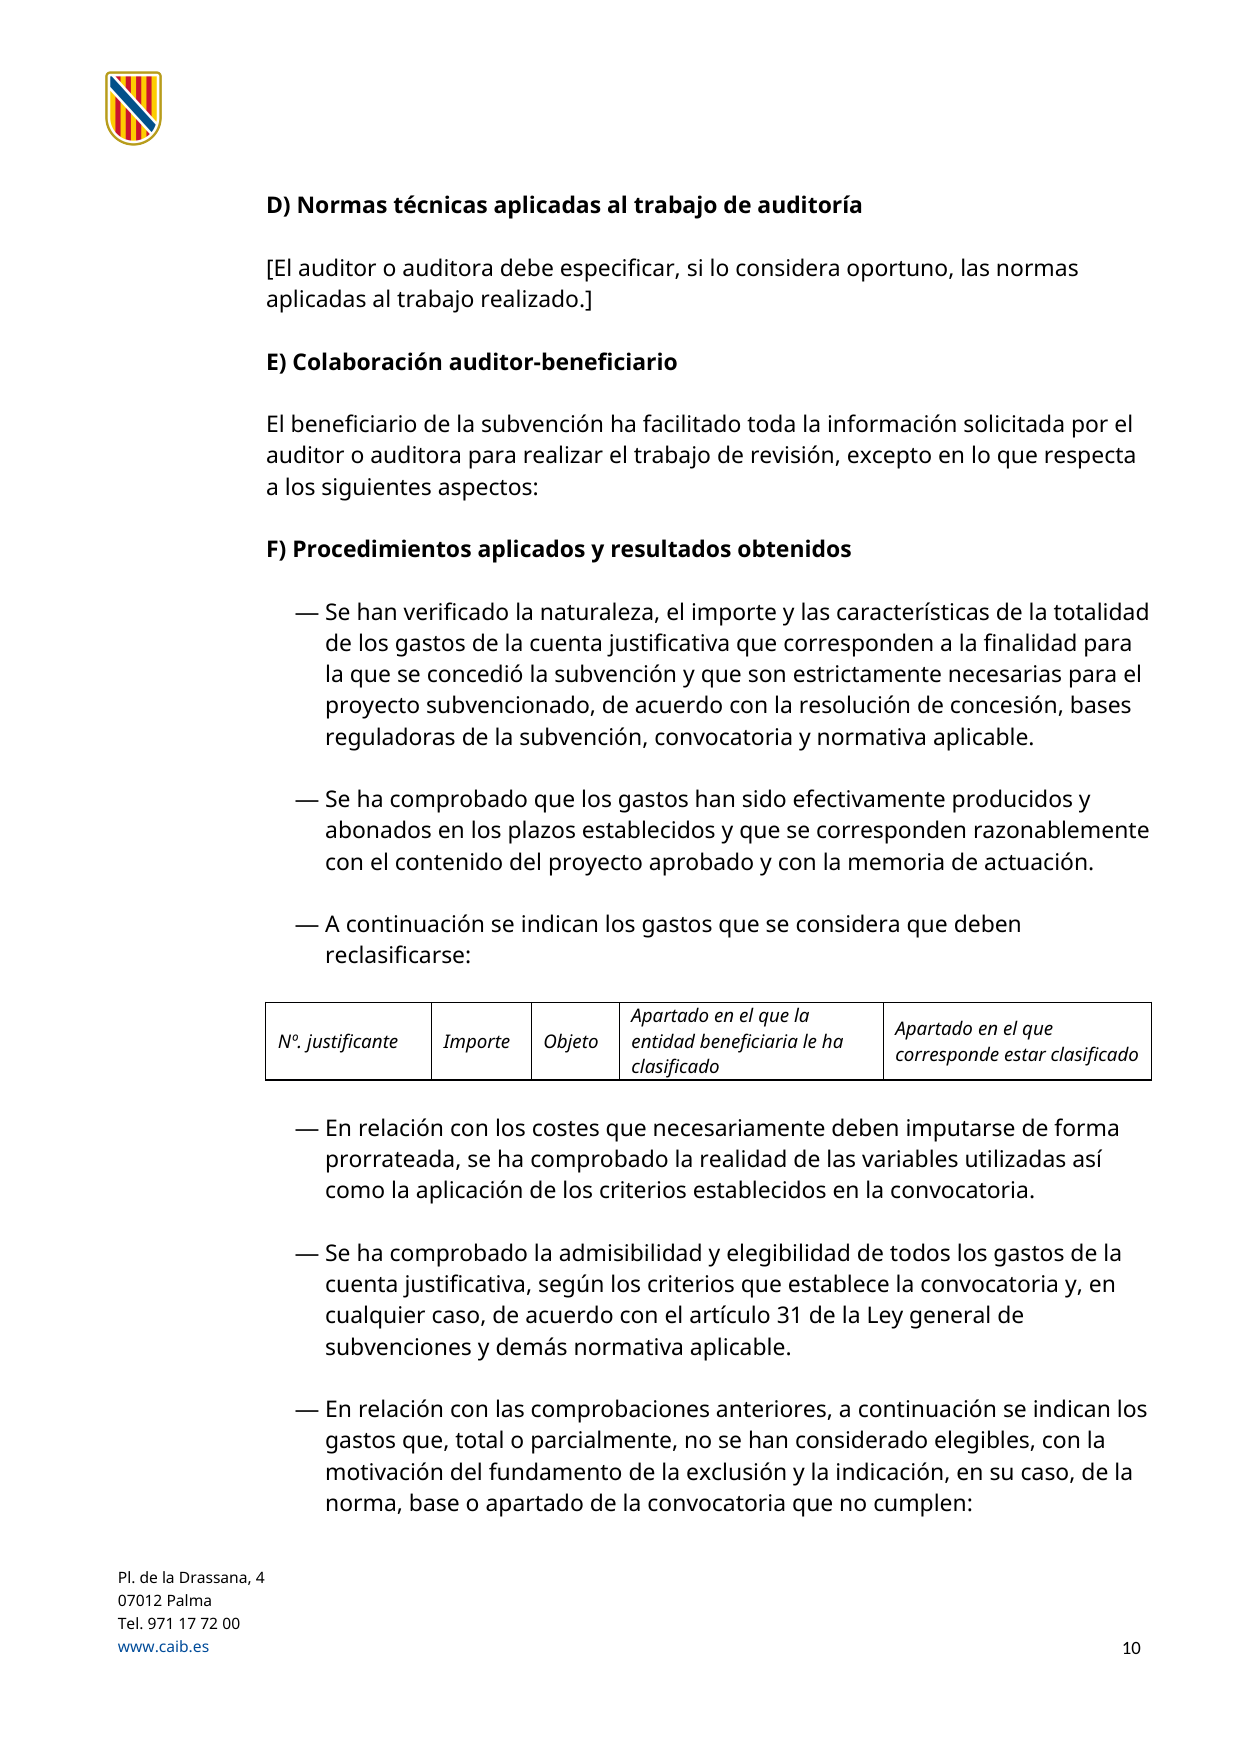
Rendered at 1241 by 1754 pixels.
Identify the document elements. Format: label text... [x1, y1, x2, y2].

text El beneficiario de la subvención ha facilitado toda la información solicitada por el auditor o auditora para realizar el trabajo de revisión, excepto en lo que respecta a los siguientes aspectos: [266, 408, 1152, 502]
table_header Apartado en el que corresponde estar clasificado [884, 1003, 1151, 1079]
list Se ha comprobado que los gastos han sido efectivamente producidos y abonados en los plazos establecidos y que se corresponden razonablemente con el contenido del proyecto aprobado y con la memoria de actuación. [295, 783, 1152, 877]
table_header Apartado en el que la entidad beneficiaria le ha clasificado [620, 1003, 883, 1079]
picture [87, 43, 180, 174]
text E) Colaboración auditor-beneficiario [266, 345, 1152, 377]
table_header Importe [432, 1003, 531, 1079]
list En relación con los costes que necesariamente deben imputarse de forma prorrateada, se ha comprobado la realidad de las variables utilizadas así como la aplicación de los criterios establecidos en la convocatoria. [295, 1112, 1152, 1206]
list En relación con las comprobaciones anteriores, a continuación se indican los gastos que, total o parcialmente, no se han considerado elegibles, con la motivación del fundamento de la exclusión y la indicación, en su caso, de la norma, base o apartado de la convocatoria que no cumplen: [295, 1393, 1152, 1518]
list Se ha comprobado la admisibilidad y elegibilidad de todos los gastos de la cuenta justificativa, según los criterios que establece la convocatoria y, en cualquier caso, de acuerdo con el artículo 31 de la Ley general de subvenciones y demás normativa aplicable. [295, 1237, 1152, 1362]
text [El auditor o auditora debe especificar, si lo considera oportuno, las normas aplicadas al trabajo realizado.] [266, 252, 1152, 314]
table_header Objeto [532, 1003, 619, 1079]
list Se han verificado la naturaleza, el importe y las características de la totalidad de los gastos de la cuenta justificativa que corresponden a la finalidad para la que se concedió la subvención y que son estrictamente necesarias para el proyecto subvencionado, de acuerdo con la resolución de concesión, bases reguladoras de la subvención, convocatoria y normativa aplicable. [295, 595, 1152, 752]
table_header Nº. justificante [266, 1003, 431, 1079]
text F) Procedimientos aplicados y resultados obtenidos [266, 533, 1152, 564]
list A continuación se indican los gastos que se considera que deben reclasificarse: [295, 908, 1152, 970]
text D) Normas técnicas aplicadas al trabajo de auditoría [266, 189, 1152, 220]
